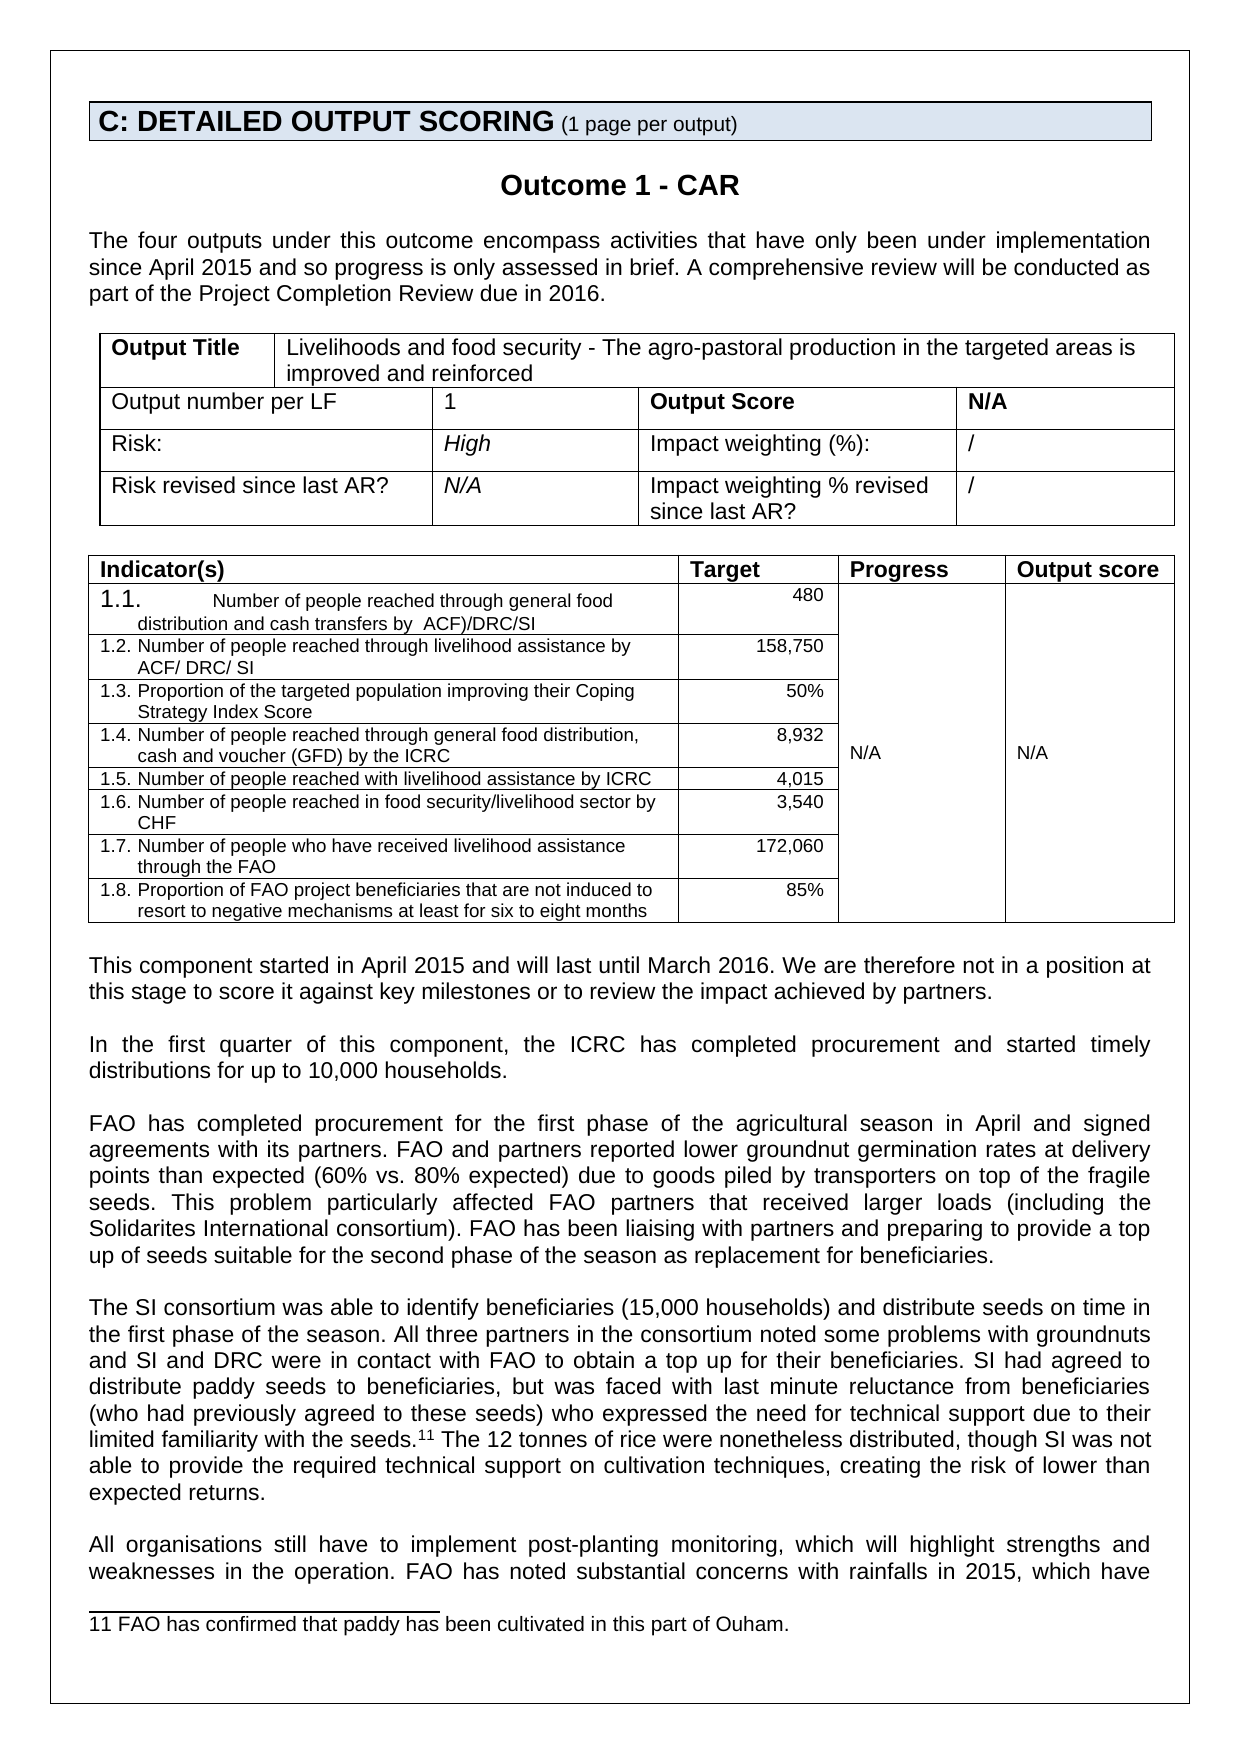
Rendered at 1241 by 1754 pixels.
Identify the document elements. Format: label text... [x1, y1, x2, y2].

table_cell 85% [679, 879, 838, 922]
table_cell 50% [679, 680, 838, 723]
table_cell 172,060 [679, 835, 838, 878]
table_header Progress [839, 556, 1005, 583]
table_cell Output Score [639, 388, 956, 429]
table_cell Number of people reached with livelihood assistance by ICRC [89, 768, 678, 789]
table_header Livelihoods and food security - The agro-pastoral production in the targeted areas is improved and reinforced [275, 334, 1174, 387]
table_cell Risk: [101, 430, 432, 471]
table_cell 480 [679, 584, 838, 634]
table_header Output score [1006, 556, 1174, 583]
text Outcome 1 - CAR [89, 167, 1152, 201]
text In the first quarter of this component, the ICRC has completed procurement and started timely distributions for up to 10,000 households. [89, 1031, 1152, 1083]
table_cell Number of people who have received livelihood assistance through the FAO [89, 835, 678, 878]
table_cell Impact weighting % revised since last AR? [639, 472, 956, 525]
table_cell Proportion of the targeted population improving their Coping Strategy Index Score [89, 680, 678, 723]
table_cell N/A [1006, 584, 1174, 922]
table_cell 3,540 [679, 790, 838, 833]
table_header Indicator(s) [89, 556, 678, 583]
table_cell / [957, 472, 1174, 525]
table_header Output Title [101, 334, 274, 387]
table_cell Number of people reached in food security/livelihood sector by CHF [89, 790, 678, 833]
table_cell Proportion of FAO project beneficiaries that are not induced to resort to negative mechanisms at least for six to eight months [89, 879, 678, 922]
table_cell High [433, 430, 638, 471]
table_cell N/A [433, 472, 638, 525]
table_cell / [957, 430, 1174, 471]
table_cell 8,932 [679, 724, 838, 767]
table_cell Number of people reached through livelihood assistance by ACF/ DRC/ SI [89, 635, 678, 678]
table_cell Output number per LF [101, 388, 432, 429]
table_cell N/A [839, 584, 1005, 922]
table_cell 158,750 [679, 635, 838, 678]
table_cell Number of people reached through general food distribution, cash and voucher (GFD) by the ICRC [89, 724, 678, 767]
subtitle C: DETAILED OUTPUT SCORING (1 page per output) [90, 103, 1151, 140]
table_cell 1 [433, 388, 638, 429]
text FAO has confirmed that paddy has been cultivated in this part of Ouham. [89, 1612, 1152, 1636]
table_cell 4,015 [679, 768, 838, 789]
table_cell Impact weighting (%): [639, 430, 956, 471]
text The four outputs under this outcome encompass activities that have only been under implementation since April 2015 and so progress is only assessed in brief. A comprehensive review will be conducted as part of the Project Completion Review due in 2016. [89, 227, 1152, 306]
text This component started in April 2015 and will last until March 2016. We are therefore not in a position at this stage to score it against key milestones or to review the impact achieved by partners. [89, 952, 1152, 1004]
text FAO has completed procurement for the first phase of the agricultural season in April and signed agreements with its partners. FAO and partners reported lower groundnut germination rates at delivery points than expected (60% vs. 80% expected) due to goods piled by transporters on top of the fragile seeds. This problem particularly affected FAO partners that received larger loads (including the Solidarites International consortium). FAO has been liaising with partners and preparing to provide a top up of seeds suitable for the second phase of the season as replacement for beneficiaries. [89, 1110, 1152, 1268]
text All organisations still have to implement post-planting monitoring, which will highlight strengths and weaknesses in the operation. FAO has noted substantial concerns with rainfalls in 2015, which have [89, 1531, 1152, 1584]
table_cell Number of people reached through general food distribution and cash transfers by ACF)/DRC/SI [89, 584, 678, 634]
table_cell N/A [957, 388, 1174, 429]
table_header Target [679, 556, 838, 583]
text The SI consortium was able to identify beneficiaries (15,000 households) and distribute seeds on time in the first phase of the season. All three partners in the consortium noted some problems with groundnuts and SI and DRC were in contact with FAO to obtain a top up for their beneficiaries. SI had agreed to distribute paddy seeds to beneficiaries, but was faced with last minute reluctance from beneficiaries (who had previously agreed to these seeds) who expressed the need for technical support due to their limited familiarity with the seeds. The 12 tonnes of rice were nonetheless distributed, though SI was not able to provide the required technical support on cultivation techniques, creating the risk of lower than expected returns. [89, 1294, 1152, 1505]
table_cell Risk revised since last AR? [101, 472, 432, 525]
